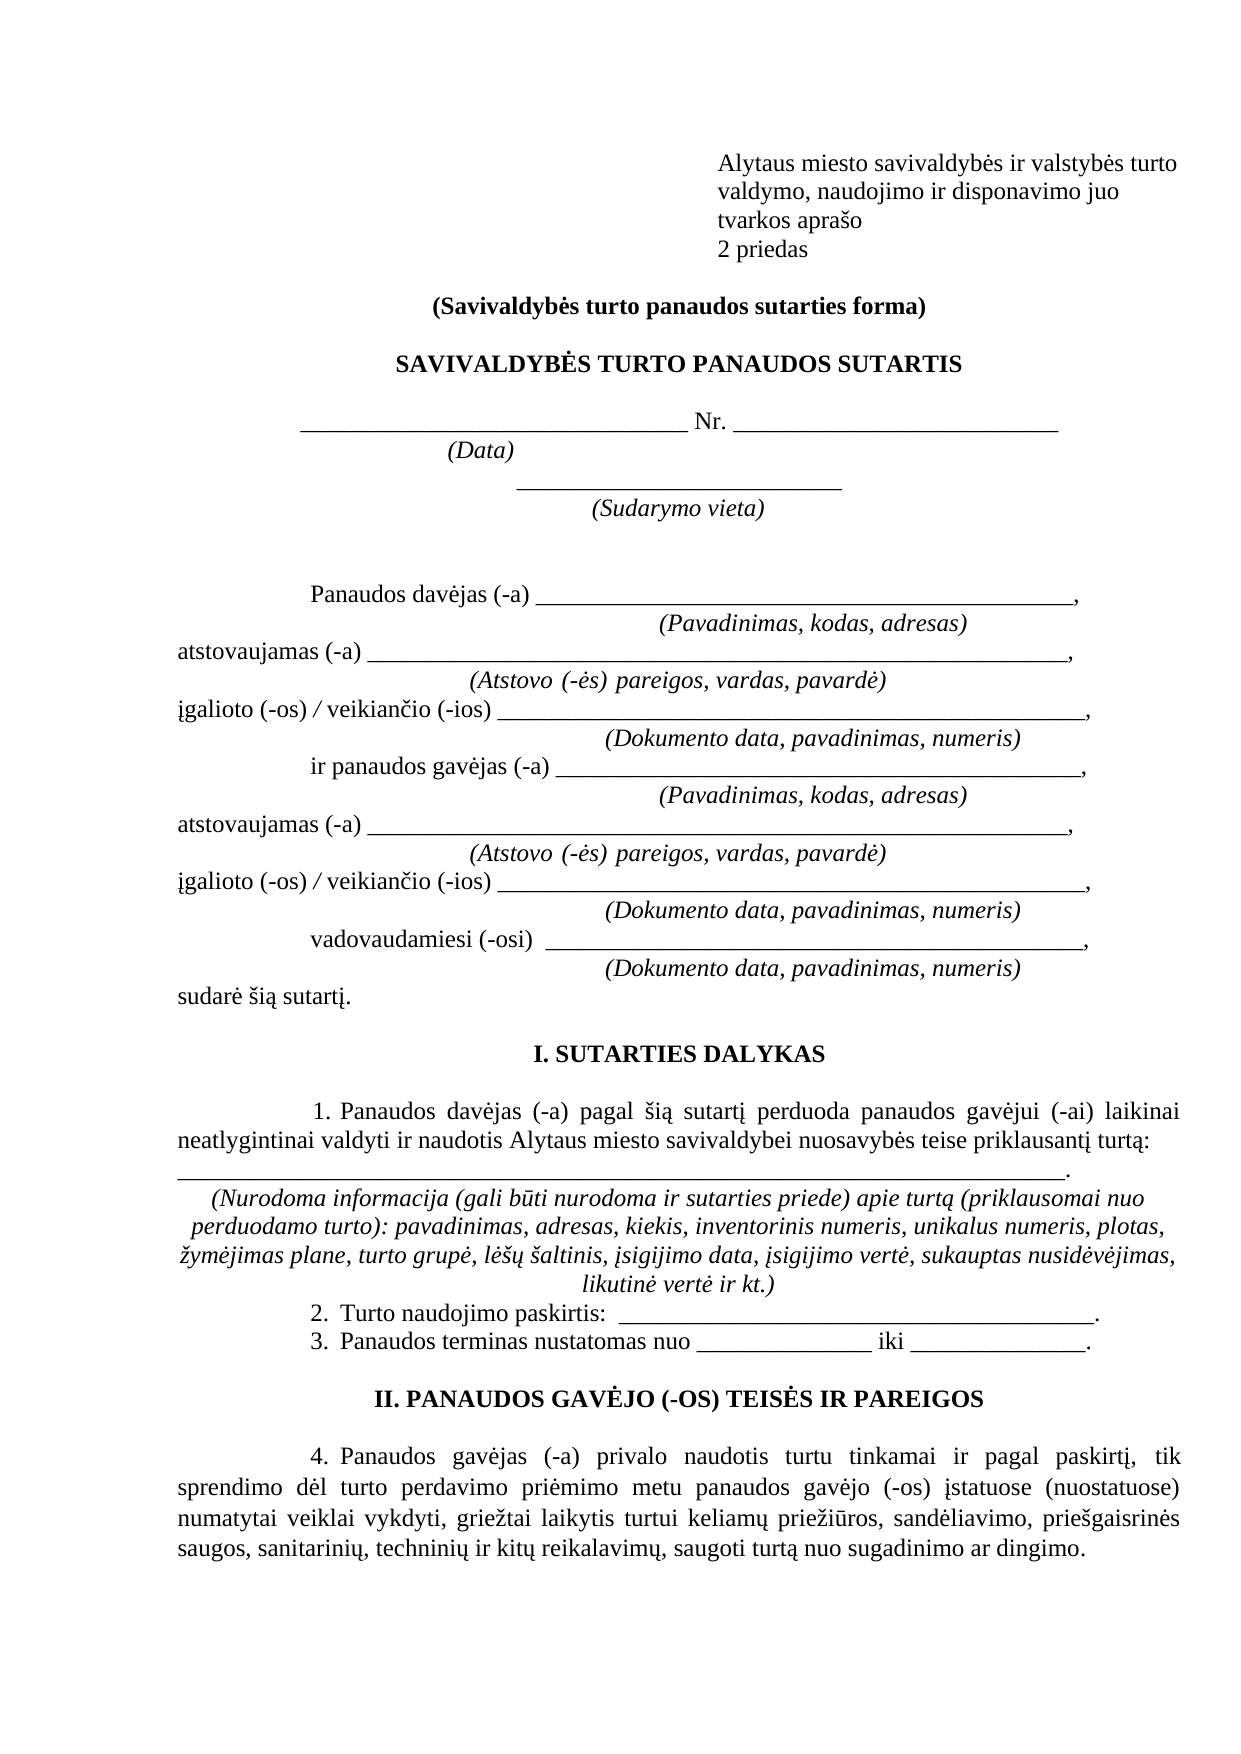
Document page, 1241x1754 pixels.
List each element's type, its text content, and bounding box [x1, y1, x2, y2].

text (Atstovo (-ės) pareigos, vardas, pavardė) [177, 665, 1181, 694]
text (Pavadinimas, kodas, adresas) [312, 608, 1181, 636]
text (Nurodoma informacija (gali būti nurodoma ir sutarties priede) apie turtą (priklausomai nuo perduodamo turto): pavadinimas, adresas, kiekis, inventorinis numeris, unikalus numeris, plotas, žymėjimas plane, turto grupė, lėšų šaltinis, įsigijimo data, įsigijimo vertė, sukauptas nusidėvėjimas, likutinė vertė ir kt.) [177, 1183, 1181, 1298]
text vadovaudamiesi (-osi) ___________________________________________, [177, 924, 1181, 953]
text I. SUTARTIES DALYKAS [177, 1039, 1181, 1068]
text 2 priedas [717, 234, 1181, 263]
text 1. Panaudos davėjas (-a) pagal šią sutartį perduoda panaudos gavėjui (-ai) laikinai neatlygintinai valdyti ir naudotis Alytaus miesto savivaldybei nuosavybės teise priklausantį turtą: [177, 1096, 1181, 1154]
text _______________________________ Nr. __________________________ [177, 406, 1181, 435]
text ir panaudos gavėjas (-a) __________________________________________, [177, 751, 1181, 780]
text (Dokumento data, pavadinimas, numeris) [312, 723, 1181, 751]
text II. PANAUDOS GAVĖJO (-OS) TEISĖS IR PAREIGOS [177, 1384, 1181, 1413]
text Panaudos davėjas (-a) ___________________________________________, [177, 579, 1181, 608]
text sudarė šią sutartį. [177, 981, 1181, 1010]
text (Dokumento data, pavadinimas, numeris) [312, 895, 1181, 924]
text atstovaujamas (-a) ________________________________________________________, [177, 636, 1181, 665]
text 2. Turto naudojimo paskirtis: ______________________________________. [177, 1298, 1181, 1326]
text SAVIVALDYBĖS TURTO PANAUDOS SUTARTIS [177, 349, 1181, 378]
text įgalioto (-os) / veikiančio (-ios) _______________________________________________, [177, 866, 1181, 895]
text (Atstovo (-ės) pareigos, vardas, pavardė) [177, 838, 1181, 866]
text (Pavadinimas, kodas, adresas) [312, 780, 1181, 809]
text įgalioto (-os) / veikiančio (-ios) _______________________________________________, [177, 694, 1181, 723]
text Alytaus miesto savivaldybės ir valstybės turto valdymo, naudojimo ir disponavimo juo tvarkos aprašo [717, 148, 1181, 234]
text 3. Panaudos terminas nustatomas nuo ______________ iki ______________. [177, 1326, 1181, 1355]
text 4. Panaudos gavėjas (-a) privalo naudotis turtu tinkamai ir pagal paskirtį, tik sprendimo dėl turto perdavimo priėmimo metu panaudos gavėjo (-os) įstatuose (nuostatuose) numatytai veiklai vykdyti, griežtai laikytis turtui keliamų priežiūros, sandėliavimo, priešgaisrinės saugos, sanitarinių, techninių ir kitų reikalavimų, saugoti turtą nuo sugadinimo ar dingimo. [177, 1441, 1181, 1562]
text (Sudarymo vieta) [177, 493, 1181, 521]
text _______________________________________________________________________. [177, 1154, 1181, 1183]
text __________________________ [177, 464, 1181, 493]
text (Data) [312, 435, 1181, 464]
text (Dokumento data, pavadinimas, numeris) [312, 953, 1181, 981]
text (Savivaldybės turto panaudos sutarties forma) [177, 291, 1181, 320]
text atstovaujamas (-a) ________________________________________________________, [177, 809, 1181, 838]
